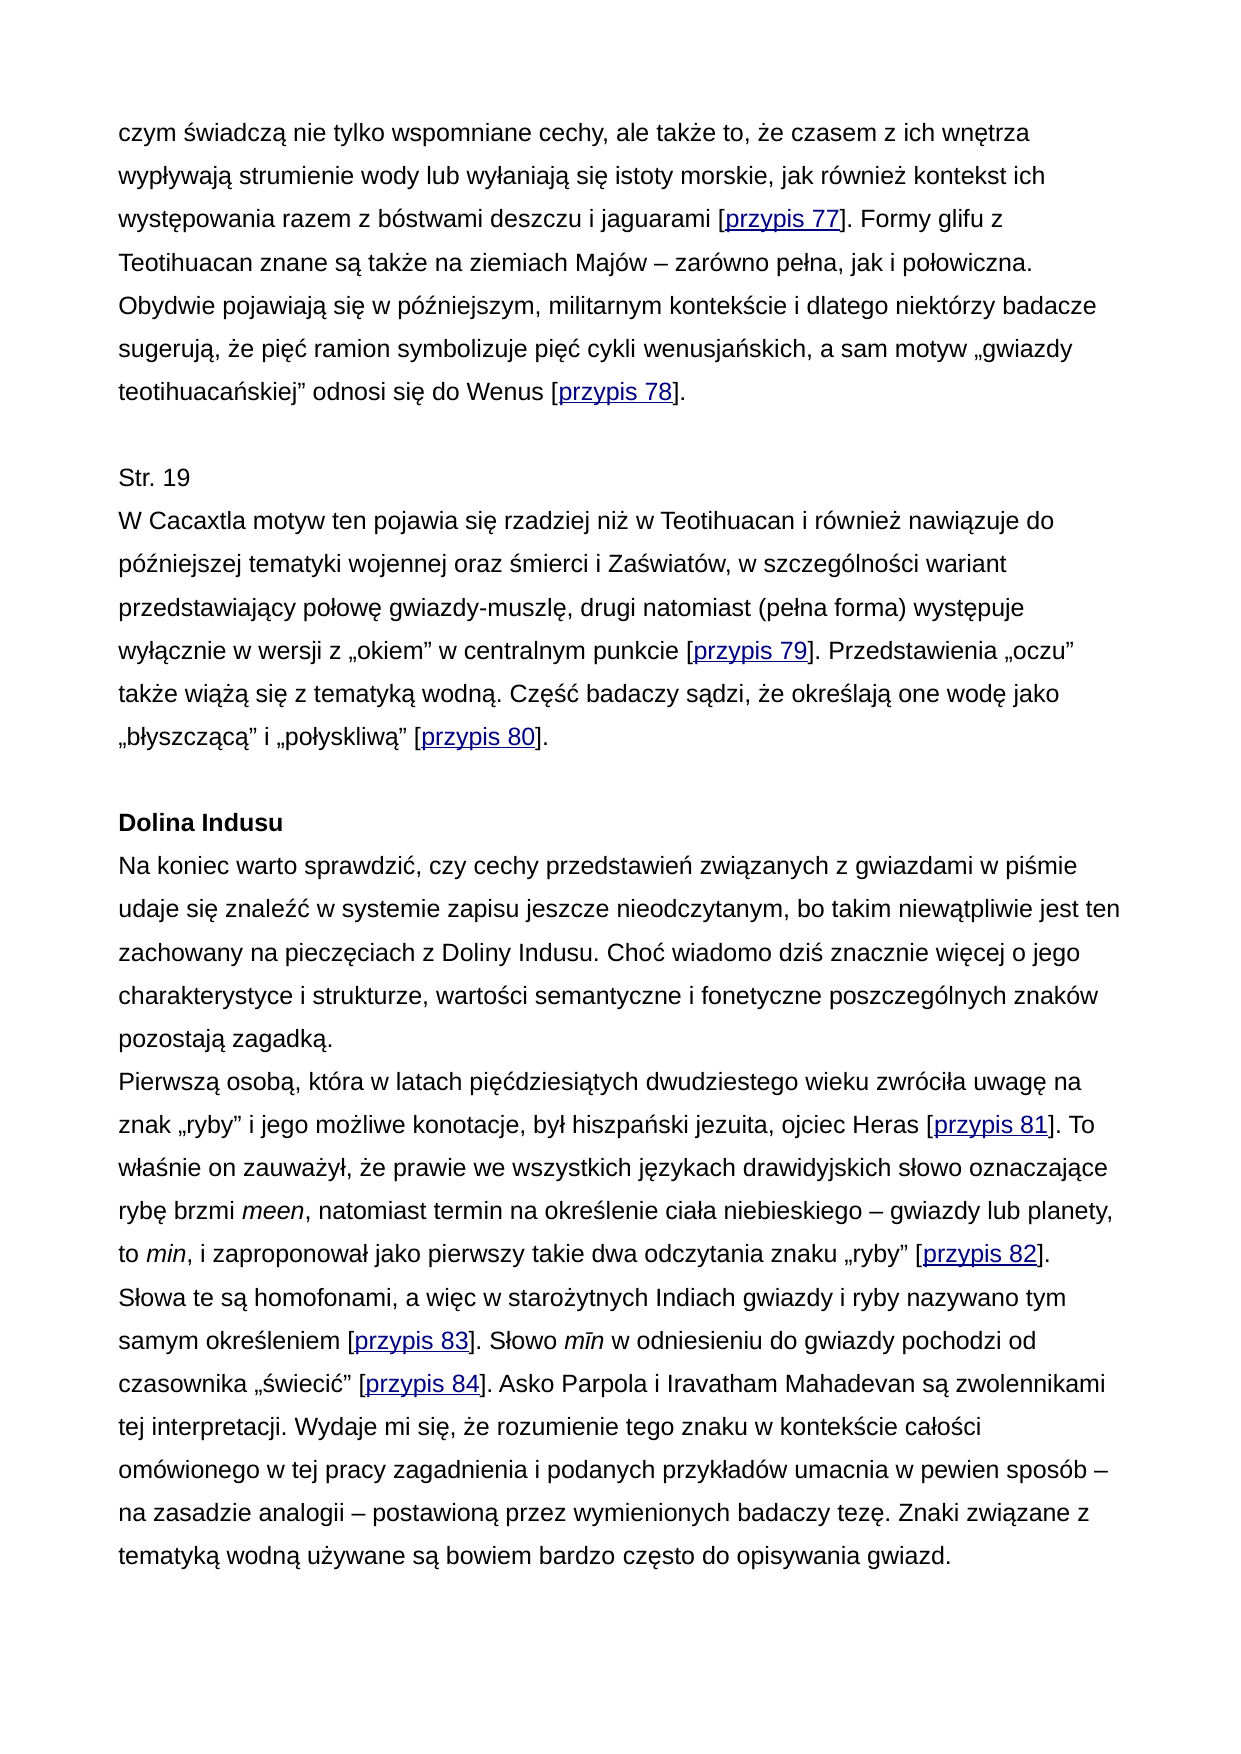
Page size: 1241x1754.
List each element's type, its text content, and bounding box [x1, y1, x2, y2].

text Str. 19 [118, 463, 1122, 492]
text czym świadczą nie tylko wspomniane cechy, ale także to, że czasem z ich wnętrza wypływają strumienie wody lub wyłaniają się istoty morskie, jak również kontekst ich występowania razem z bóstwami deszczu i jaguarami [przypis 77]. Formy glifu z Teotihuacan znane są także na ziemiach Majów – zarówno pełna, jak i połowiczna. Obydwie pojawiają się w późniejszym, militarnym kontekście i dlatego niektórzy badacze sugerują, że pięć ramion symbolizuje pięć cykli wenusjańskich, a sam motyw „gwiazdy teotihuacańskiej” odnosi się do Wenus [przypis 78]. [118, 118, 1122, 406]
subtitle Dolina Indusu [118, 808, 1122, 837]
text W Cacaxtla motyw ten pojawia się rzadziej niż w Teotihuacan i również nawiązuje do późniejszej tematyki wojennej oraz śmierci i Zaświatów, w szczególności wariant przedstawiający połowę gwiazdy-muszlę, drugi natomiast (pełna forma) występuje wyłącznie w wersji z „okiem” w centralnym punkcie [przypis 79]. Przedstawienia „oczu” także wiążą się z tematyką wodną. Część badaczy sądzi, że określają one wodę jako „błyszczącą” i „połyskliwą” [przypis 80]. [118, 506, 1122, 751]
text Na koniec warto sprawdzić, czy cechy przedstawień związanych z gwiazdami w piśmie udaje się znaleźć w systemie zapisu jeszcze nieodczytanym, bo takim niewątpliwie jest ten zachowany na pieczęciach z Doliny Indusu. Choć wiadomo dziś znacznie więcej o jego charakterystyce i strukturze, wartości semantyczne i fonetyczne poszczególnych znaków pozostają zagadką. [118, 851, 1122, 1052]
text Pierwszą osobą, która w latach pięćdziesiątych dwudziestego wieku zwróciła uwagę na znak „ryby” i jego możliwe konotacje, był hiszpański jezuita, ojciec Heras [przypis 81]. To właśnie on zauważył, że prawie we wszystkich językach drawidyjskich słowo oznaczające rybę brzmi meen, natomiast termin na określenie ciała niebieskiego – gwiazdy lub planety, to min, i zaproponował jako pierwszy takie dwa odczytania znaku „ryby” [przypis 82]. Słowa te są homofonami, a więc w starożytnych Indiach gwiazdy i ryby nazywano tym samym określeniem [przypis 83]. Słowo mīn w odniesieniu do gwiazdy pochodzi od czasownika „świecić” [przypis 84]. Asko Parpola i Iravatham Mahadevan są zwolennikami tej interpretacji. Wydaje mi się, że rozumienie tego znaku w kontekście całości omówionego w tej pracy zagadnienia i podanych przykładów umacnia w pewien sposób – na zasadzie analogii – postawioną przez wymienionych badaczy tezę. Znaki związane z tematyką wodną używane są bowiem bardzo często do opisywania gwiazd. [118, 1067, 1122, 1570]
